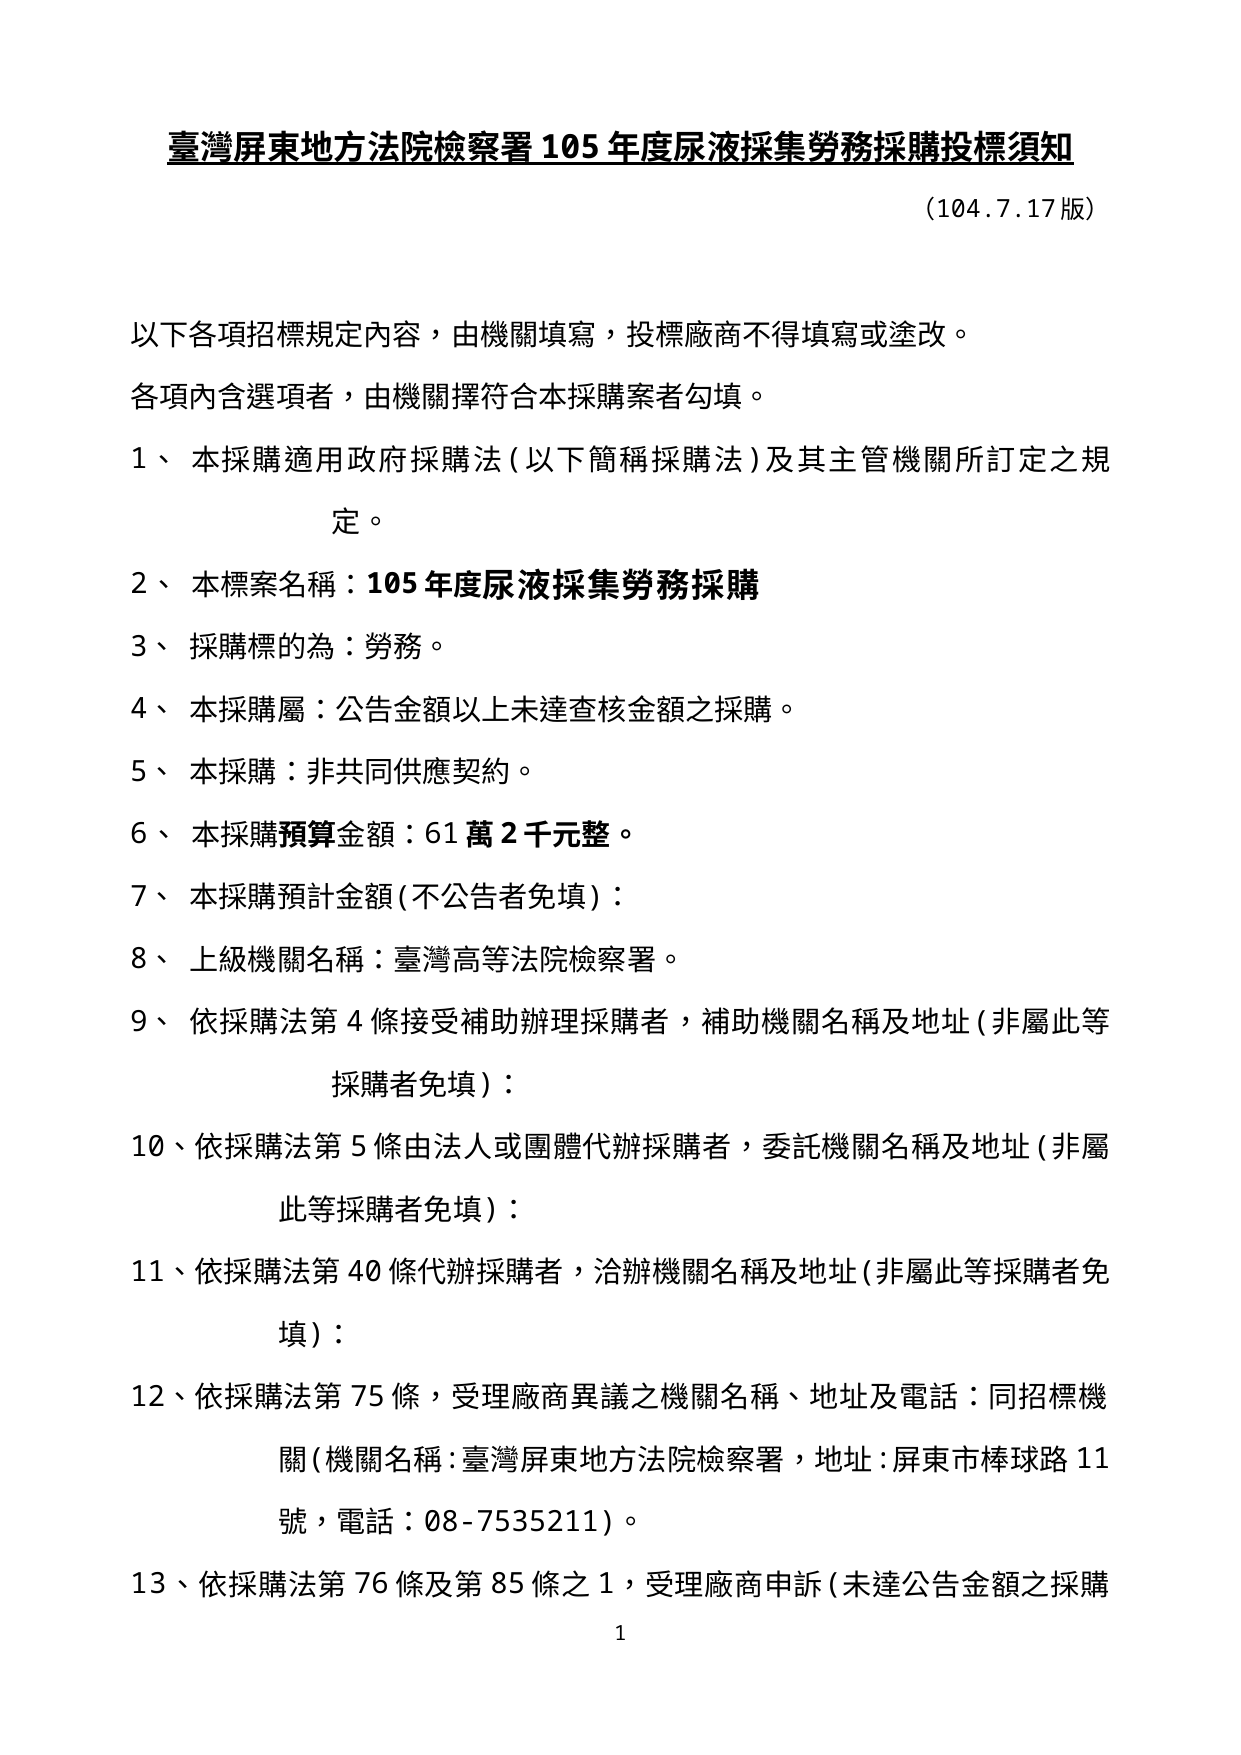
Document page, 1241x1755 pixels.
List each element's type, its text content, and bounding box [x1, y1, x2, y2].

list 依採購法第5條由法人或團體代辦採購者，委託機關名稱及地址(非屬此等採購者免填)： [130, 1103, 1110, 1228]
list 本採購：非共同供應契約。 [130, 728, 1110, 791]
text （104.7.17版） [130, 166, 1110, 228]
list 本標案名稱：105年度尿液採集勞務採購 [130, 541, 1110, 603]
list 依採購法第76條及第85條之1，受理廠商申訴(未達公告金額之採購 [130, 1541, 1110, 1603]
list 依採購法第40條代辦採購者，洽辦機關名稱及地址(非屬此等採購者免填)： [130, 1228, 1110, 1353]
list 依採購法第4條接受補助辦理採購者，補助機關名稱及地址(非屬此等採購者免填)： [130, 978, 1110, 1103]
text 臺灣屏東地方法院檢察署105年度尿液採集勞務採購投標須知 [130, 103, 1110, 166]
list 本採購預算金額：61萬2千元整。 [130, 791, 1110, 853]
list 本採購適用政府採購法(以下簡稱採購法)及其主管機關所訂定之規定。 [130, 416, 1110, 541]
list 本採購預計金額(不公告者免填)： [130, 853, 1110, 916]
text 各項內含選項者，由機關擇符合本採購案者勾填。 [130, 353, 1110, 416]
text 以下各項招標規定內容，由機關填寫，投標廠商不得填寫或塗改。 [130, 291, 1110, 353]
list 本採購屬：公告金額以上未達查核金額之採購。 [130, 666, 1110, 728]
list 上級機關名稱：臺灣高等法院檢察署。 [130, 916, 1110, 978]
list 採購標的為：勞務。 [130, 603, 1110, 666]
list 依採購法第75條，受理廠商異議之機關名稱、地址及電話：同招標機關(機關名稱:臺灣屏東地方法院檢察署，地址:屏東市棒球路11號，電話：08-7535211)。 [130, 1353, 1110, 1541]
